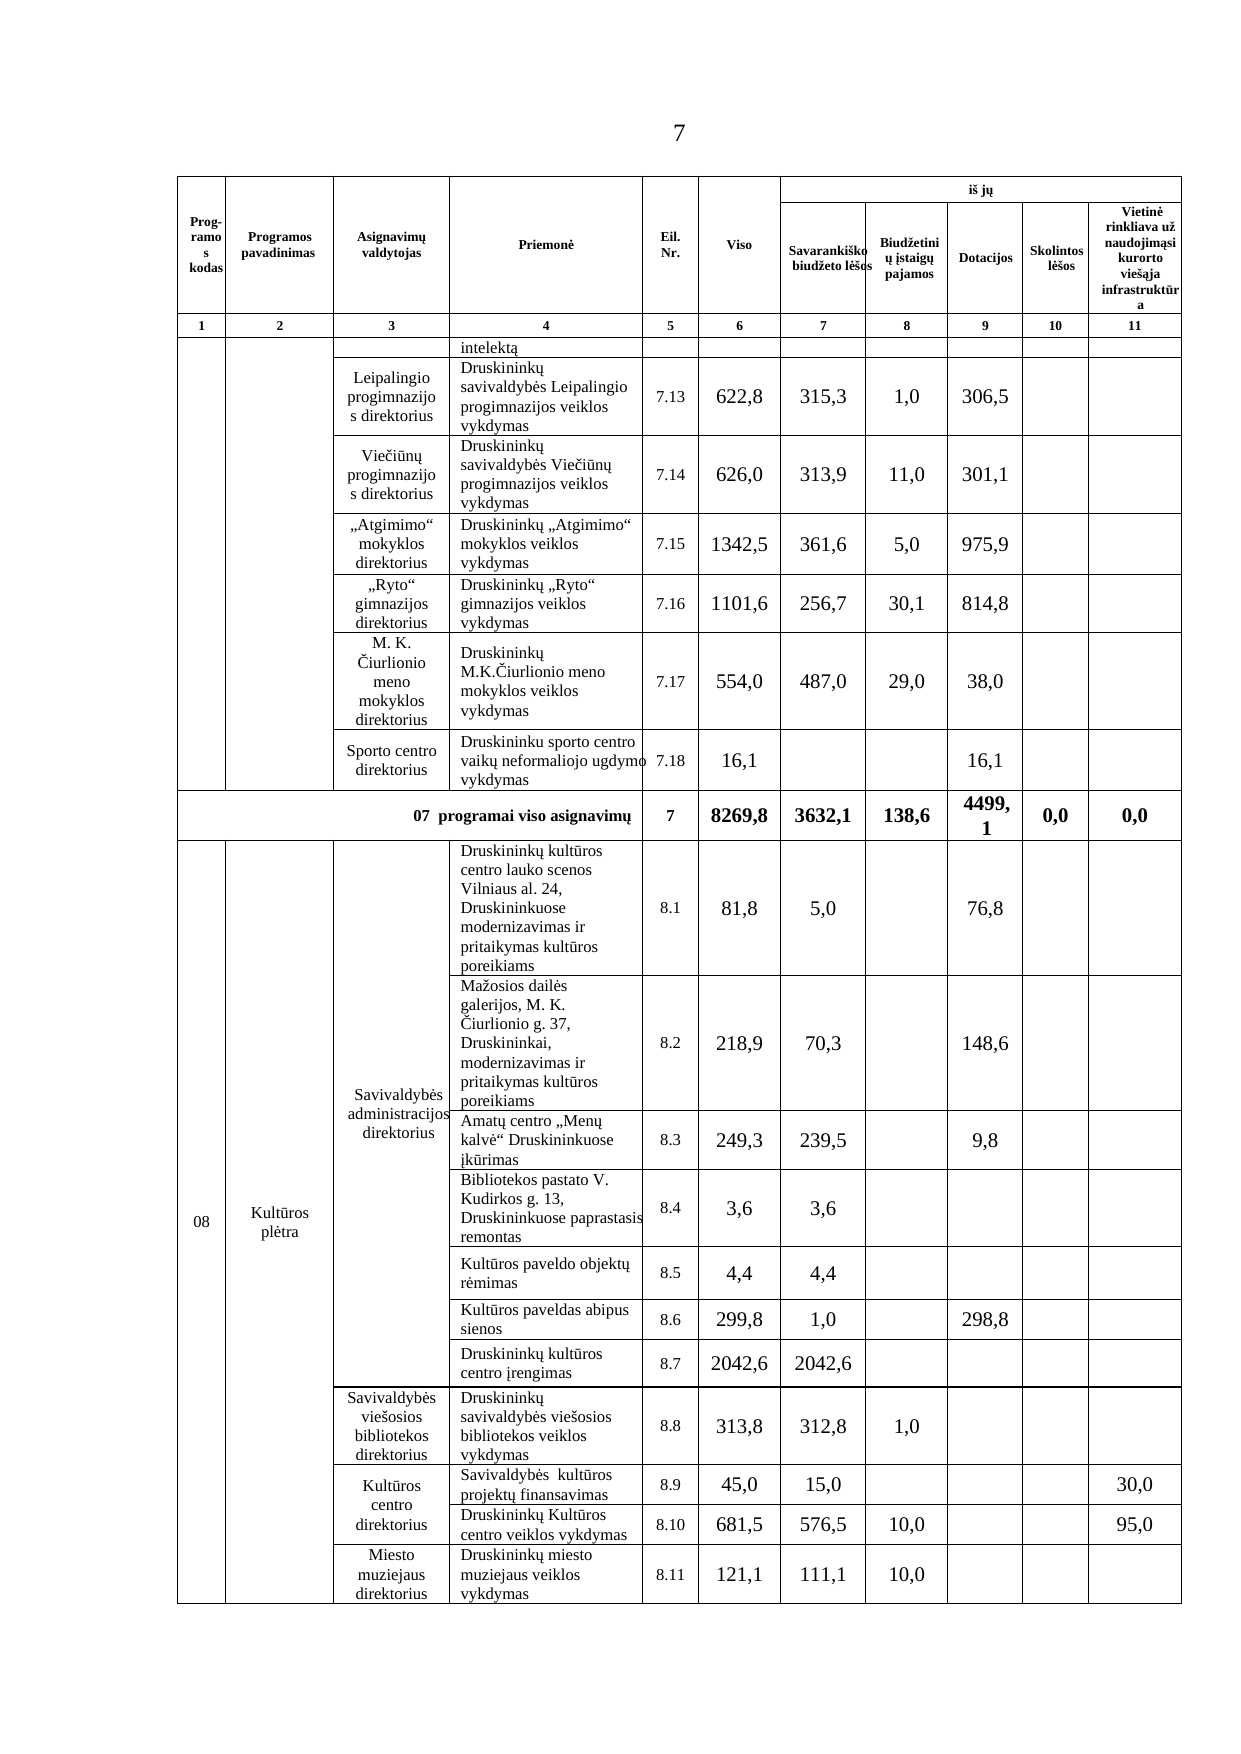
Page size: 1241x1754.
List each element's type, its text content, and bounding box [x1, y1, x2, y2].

table_cell 4499,1 [948, 791, 1022, 839]
table_cell 7.15 [643, 514, 698, 574]
table_cell [1089, 633, 1181, 729]
table_cell 1,0 [866, 358, 947, 435]
table_cell [866, 1111, 947, 1168]
table_cell 3,6 [781, 1170, 865, 1246]
table_cell 3,6 [699, 1170, 780, 1246]
table_header Priemonė [450, 177, 642, 313]
table_cell 10,0 [866, 1545, 947, 1603]
table_cell 8.3 [643, 1111, 698, 1168]
table_cell 681,5 [699, 1505, 780, 1544]
table_cell 111,1 [781, 1545, 865, 1603]
table_cell [1023, 1388, 1088, 1464]
table_cell 256,7 [781, 575, 865, 632]
table_cell Dotacijos [948, 203, 1022, 313]
table_cell 8269,8 [699, 791, 780, 839]
table_header Programos pavadinimas [226, 177, 333, 313]
table_cell [1089, 730, 1181, 790]
table_cell 70,3 [781, 976, 865, 1110]
table_cell „Ryto“ gimnazijos direktorius [334, 575, 449, 632]
table_cell 7.14 [643, 436, 698, 512]
table_cell [948, 1247, 1022, 1299]
table_cell [1023, 575, 1088, 632]
table_cell [1023, 1111, 1088, 1168]
table_cell Druskininkų savivaldybės Viečiūnų progimnazijos veiklos vykdymas [450, 436, 642, 512]
table_cell Leipalingio progimnazijos direktorius [334, 358, 449, 435]
table_cell 8 [866, 314, 947, 337]
table_cell 8.7 [643, 1340, 698, 1386]
table_cell 1342,5 [699, 514, 780, 574]
table_cell 6 [699, 314, 780, 337]
table_cell Biudžetinių įstaigų pajamos [866, 203, 947, 313]
table_cell 08 [178, 841, 225, 1603]
table_cell 10,0 [866, 1505, 947, 1544]
table_cell 8.9 [643, 1465, 698, 1503]
table_cell [1089, 1247, 1181, 1299]
table_cell 8.10 [643, 1505, 698, 1544]
table_cell Kultūros paveldo objektų rėmimas [450, 1247, 642, 1299]
table_cell 975,9 [948, 514, 1022, 574]
table_cell [1023, 1247, 1088, 1299]
table_cell [1023, 1545, 1088, 1603]
table_cell [1023, 1300, 1088, 1339]
table_cell Druskininkų Kultūros centro veiklos vykdymas [450, 1505, 642, 1544]
table_cell [1023, 338, 1088, 357]
table_cell 7.18 [643, 730, 698, 790]
table_cell 361,6 [781, 514, 865, 574]
table_cell [643, 338, 698, 357]
table_cell Viečiūnų progimnazijos direktorius [334, 436, 449, 512]
table_cell 10 [1023, 314, 1088, 337]
table_cell Kultūros paveldas abipus sienos [450, 1300, 642, 1339]
table_cell 8.11 [643, 1545, 698, 1603]
table_cell 16,1 [948, 730, 1022, 790]
table_cell 301,1 [948, 436, 1022, 512]
table_cell [1023, 1340, 1088, 1386]
table_cell 2042,6 [781, 1340, 865, 1386]
table_cell [1089, 1388, 1181, 1464]
table_cell 7.13 [643, 358, 698, 435]
table_cell 16,1 [699, 730, 780, 790]
table_cell [866, 1340, 947, 1386]
table_cell [1023, 436, 1088, 512]
table_cell 315,3 [781, 358, 865, 435]
table_header Prog-ramos kodas [178, 177, 225, 313]
table_cell [334, 338, 449, 357]
table_cell Druskininkų savivaldybės viešosios bibliotekos veiklos vykdymas [450, 1388, 642, 1464]
table_cell [1023, 976, 1088, 1110]
table_cell 554,0 [699, 633, 780, 729]
table_cell [1023, 1170, 1088, 1246]
table_cell 5,0 [781, 841, 865, 975]
table_cell 814,8 [948, 575, 1022, 632]
table_cell [1023, 633, 1088, 729]
table_cell [1089, 575, 1181, 632]
table_cell Druskininkų M.K.Čiurlionio meno mokyklos veiklos vykdymas [450, 633, 642, 729]
table_cell [1089, 514, 1181, 574]
table_cell [781, 338, 865, 357]
table_cell [1089, 1170, 1181, 1246]
table_cell [948, 1545, 1022, 1603]
table_cell 30,0 [1089, 1465, 1181, 1503]
table_cell „Atgimimo“ mokyklos direktorius [334, 514, 449, 574]
table_cell 0,0 [1023, 791, 1088, 839]
table_cell [866, 976, 947, 1110]
table_cell Druskininkų miesto muziejaus veiklos vykdymas [450, 1545, 642, 1603]
table_cell 1,0 [866, 1388, 947, 1464]
table_cell 3 [334, 314, 449, 337]
table_cell Vietinė rinkliava už naudojimąsi kurorto viešąja infrastruktūra [1089, 203, 1181, 313]
table_cell 121,1 [699, 1545, 780, 1603]
table_header Viso [699, 177, 780, 313]
table_cell 249,3 [699, 1111, 780, 1168]
table_cell 218,9 [699, 976, 780, 1110]
table_cell [1023, 1465, 1088, 1503]
table_cell Skolintos lėšos [1023, 203, 1088, 313]
table_cell 138,6 [866, 791, 947, 839]
table_cell 1 [178, 314, 225, 337]
table_cell [866, 1300, 947, 1339]
table_cell 2042,6 [699, 1340, 780, 1386]
table_cell Savivaldybės viešosios bibliotekos direktorius [334, 1388, 449, 1464]
table_cell [1089, 1340, 1181, 1386]
table_cell 11 [1089, 314, 1181, 337]
table_cell 07 programai viso asignavimų [178, 791, 642, 839]
table_cell 7 [781, 314, 865, 337]
table_cell [1023, 841, 1088, 975]
table_cell [1023, 730, 1088, 790]
table_cell intelektą [450, 338, 642, 357]
table_cell Kultūros centro direktorius [334, 1465, 449, 1544]
table_cell 148,6 [948, 976, 1022, 1110]
table_cell 622,8 [699, 358, 780, 435]
table_cell Sporto centro direktorius [334, 730, 449, 790]
table_cell [866, 1170, 947, 1246]
table_cell [948, 1465, 1022, 1503]
table_cell Druskininkų kultūros centro įrengimas [450, 1340, 642, 1386]
table_cell [1089, 841, 1181, 975]
table_cell Druskininku sporto centro vaikų neformaliojo ugdymo vykdymas [450, 730, 642, 790]
table_cell Miesto muziejaus direktorius [334, 1545, 449, 1603]
table_cell [178, 338, 225, 790]
table_cell 7 [643, 791, 698, 839]
table_cell Druskininkų kultūros centro lauko scenos Vilniaus al. 24, Druskininkuose modernizavimas ir pritaikymas kultūros poreikiams [450, 841, 642, 975]
table_cell [1023, 1505, 1088, 1544]
table_cell 299,8 [699, 1300, 780, 1339]
table_cell [948, 1505, 1022, 1544]
table_cell Amatų centro „Menų kalvė“ Druskininkuose įkūrimas [450, 1111, 642, 1168]
table_cell M. K. Čiurlionio meno mokyklos direktorius [334, 633, 449, 729]
table_cell 298,8 [948, 1300, 1022, 1339]
table_cell Mažosios dailės galerijos, M. K. Čiurlionio g. 37, Druskininkai, modernizavimas ir pritaikymas kultūros poreikiams [450, 976, 642, 1110]
table_cell 29,0 [866, 633, 947, 729]
table_cell [1089, 338, 1181, 357]
table_cell [1089, 358, 1181, 435]
table_cell 312,8 [781, 1388, 865, 1464]
table_cell 30,1 [866, 575, 947, 632]
table_cell 8.5 [643, 1247, 698, 1299]
table_header Eil. Nr. [643, 177, 698, 313]
table_cell 4 [450, 314, 642, 337]
table_cell 3632,1 [781, 791, 865, 839]
table_cell [866, 338, 947, 357]
table_cell [948, 1388, 1022, 1464]
table_cell 11,0 [866, 436, 947, 512]
table_cell [948, 1170, 1022, 1246]
table_cell 8.1 [643, 841, 698, 975]
table_cell 5 [643, 314, 698, 337]
table_cell 76,8 [948, 841, 1022, 975]
table_cell 239,5 [781, 1111, 865, 1168]
table_cell Bibliotekos pastato V. Kudirkos g. 13, Druskininkuose paprastasis remontas [450, 1170, 642, 1246]
table_cell 7.16 [643, 575, 698, 632]
table_cell [226, 338, 333, 790]
table_cell 4,4 [781, 1247, 865, 1299]
table_cell [1089, 1545, 1181, 1603]
table_cell 8.2 [643, 976, 698, 1110]
table_cell 8.4 [643, 1170, 698, 1246]
table_cell Druskininkų savivaldybės Leipalingio progimnazijos veiklos vykdymas [450, 358, 642, 435]
table_cell 313,8 [699, 1388, 780, 1464]
table_cell [866, 1247, 947, 1299]
table_cell Kultūros plėtra [226, 841, 333, 1603]
table_cell 576,5 [781, 1505, 865, 1544]
table_cell [866, 841, 947, 975]
table_cell 45,0 [699, 1465, 780, 1503]
table_cell [866, 1465, 947, 1503]
table_cell [1023, 514, 1088, 574]
table_cell 95,0 [1089, 1505, 1181, 1544]
table_cell 1101,6 [699, 575, 780, 632]
table_cell 1,0 [781, 1300, 865, 1339]
table_cell 9,8 [948, 1111, 1022, 1168]
table_cell 0,0 [1089, 791, 1181, 839]
table_cell 2 [226, 314, 333, 337]
table_cell 8.6 [643, 1300, 698, 1339]
table_header Asignavimų valdytojas [334, 177, 449, 313]
table_cell 15,0 [781, 1465, 865, 1503]
table_cell Savivaldybės kultūros projektų finansavimas [450, 1465, 642, 1503]
table_cell [948, 338, 1022, 357]
table_cell [1089, 436, 1181, 512]
table_cell 4,4 [699, 1247, 780, 1299]
table_cell 306,5 [948, 358, 1022, 435]
table_cell 8.8 [643, 1388, 698, 1464]
table_cell Savarankiško biudžeto lėšos [781, 203, 865, 313]
table_cell [948, 1340, 1022, 1386]
table_cell 5,0 [866, 514, 947, 574]
table_cell [1089, 1111, 1181, 1168]
table_header iš jų [781, 177, 1181, 202]
table_cell 313,9 [781, 436, 865, 512]
table_cell [866, 730, 947, 790]
table_cell 81,8 [699, 841, 780, 975]
table_cell 487,0 [781, 633, 865, 729]
table_cell 626,0 [699, 436, 780, 512]
table_cell [699, 338, 780, 357]
table_cell [781, 730, 865, 790]
table_cell Druskininkų „Ryto“ gimnazijos veiklos vykdymas [450, 575, 642, 632]
table_cell [1089, 1300, 1181, 1339]
table_cell [1089, 976, 1181, 1110]
table_cell Savivaldybės administracijos direktorius [334, 841, 449, 1386]
table_cell Druskininkų „Atgimimo“ mokyklos veiklos vykdymas [450, 514, 642, 574]
table_cell [1023, 358, 1088, 435]
table_cell 9 [948, 314, 1022, 337]
table_cell 38,0 [948, 633, 1022, 729]
table_cell 7.17 [643, 633, 698, 729]
